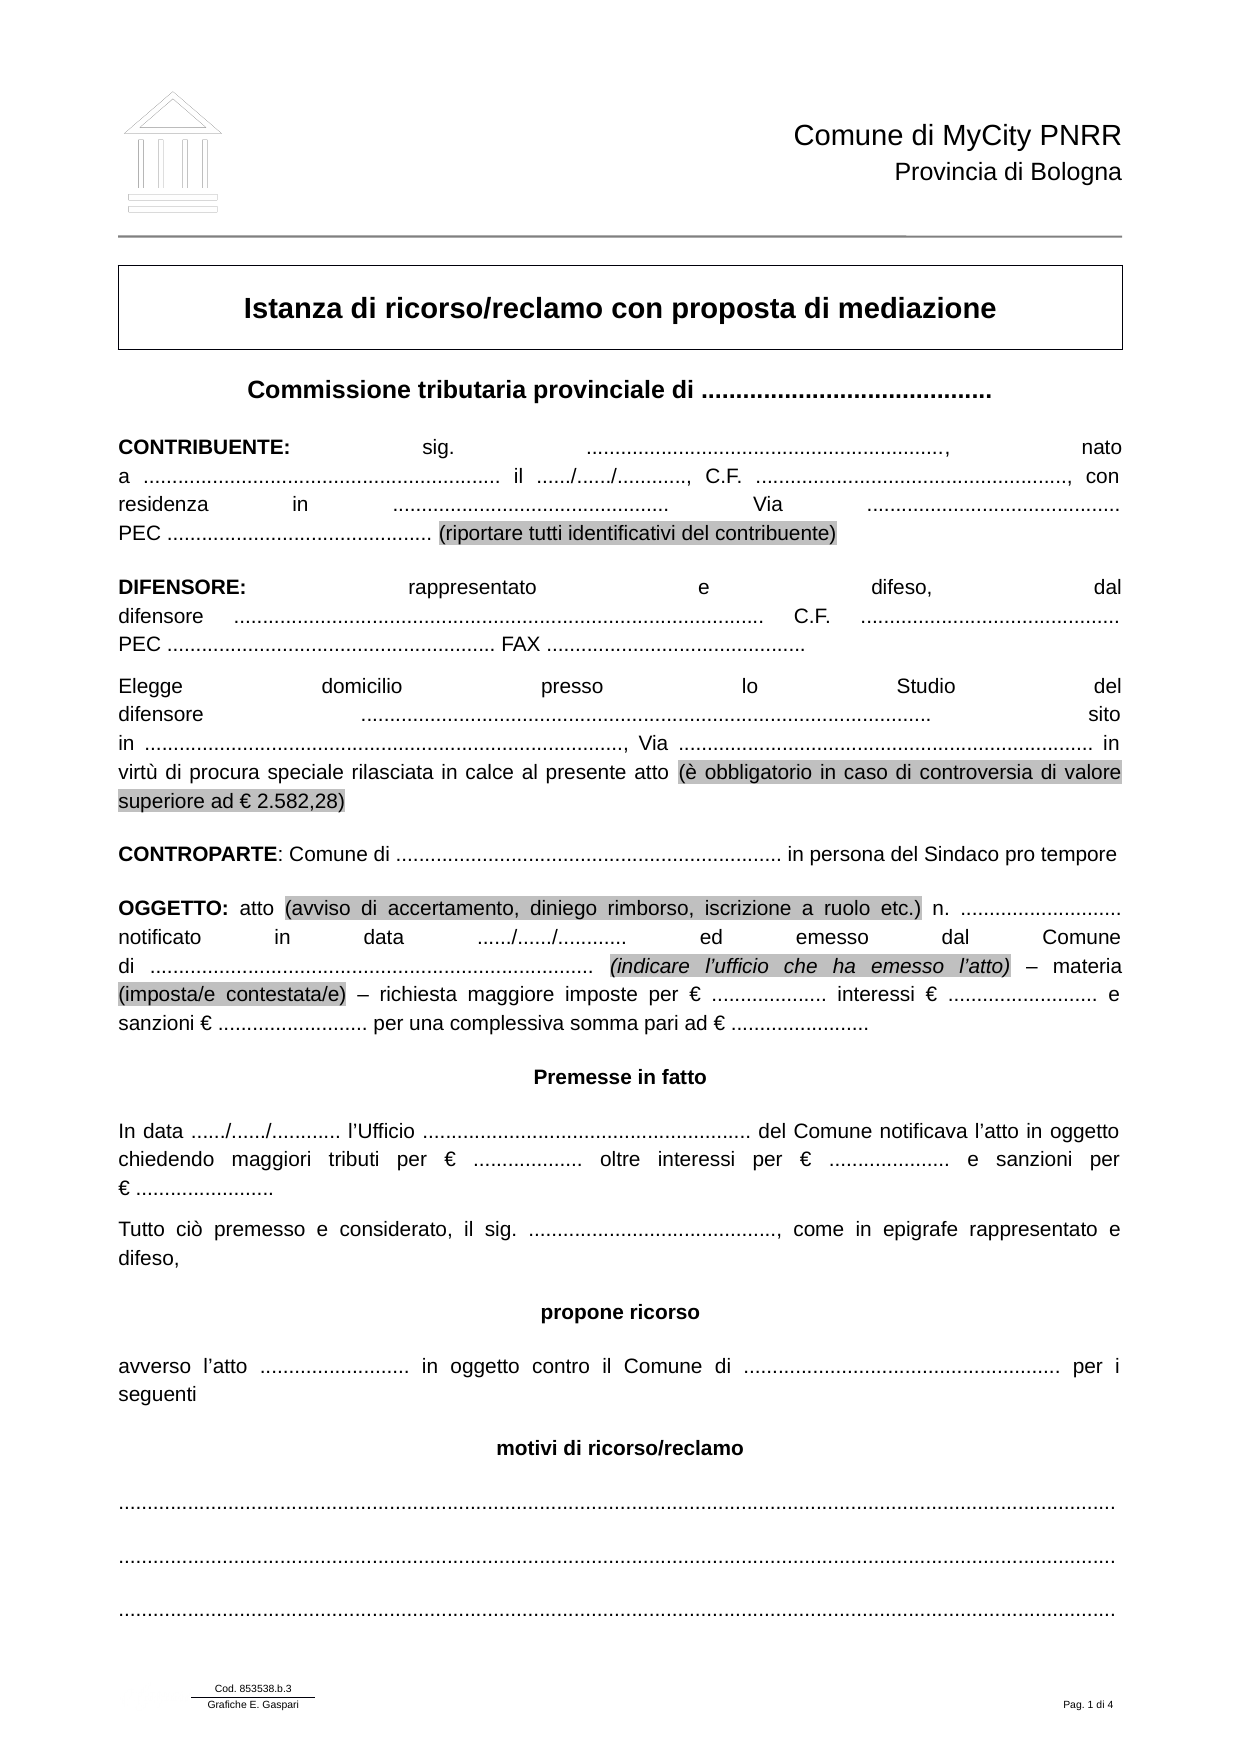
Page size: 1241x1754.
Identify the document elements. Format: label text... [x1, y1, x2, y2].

text Elegge domicilio presso lo Studio del difensore ................................................................................................... sito in ..................................................................................., Via ........................................................................ in virtù di procura speciale rilasciata in calce al presente atto (è obbligatorio in caso di controversia di valore superiore ad € 2.582,28) [118, 673, 1122, 812]
text CONTRIBUENTE: sig. .............................................................., nato a .............................................................. il ....../....../............, C.F. ......................................................, con residenza in ................................................ Via ............................................ PEC .............................................. (riportare tutti identificativi del contribuente) [118, 435, 1122, 545]
text motivi di ricorso/reclamo [118, 1436, 1122, 1460]
text DIFENSORE: rappresentato e difeso, dal difensore ............................................................................................ C.F. ............................................. PEC ......................................................... FAX ............................................. [118, 575, 1122, 656]
text Comune di MyCity PNRR [224, 118, 1122, 152]
text avverso l’atto .......................... in oggetto contro il Comune di ....................................................... per i seguenti [118, 1353, 1122, 1406]
subtitle Premesse in fatto [118, 1065, 1122, 1089]
text OGGETTO: atto (avviso di accertamento, diniego rimborso, iscrizione a ruolo etc.) n. ............................ notificato in data ....../....../............ ed emesso dal Comune di ............................................................................. (indicare l’ufficio che ha emesso l’atto) – materia (imposta/e contestata/e) – richiesta maggiore imposte per € .................... interessi € .......................... e sanzioni € .......................... per una complessiva somma pari ad € ........................ [118, 896, 1122, 1035]
table_header Istanza di ricorso/reclamo con proposta di mediazione [119, 266, 1122, 349]
text In data ....../....../............ l’Ufficio ......................................................... del Comune notificava l’atto in oggetto chiedendo maggiori tributi per € ................... oltre interessi per € ..................... e sanzioni per € ........................ [118, 1118, 1122, 1200]
text Tutto ciò premesso e considerato, il sig. ..........................................., come in epigrafe rappresentato e difeso, [118, 1217, 1122, 1270]
text Provincia di Bologna [224, 157, 1122, 185]
text ............................................................................................................................................................................. [118, 1597, 1122, 1621]
picture [122, 87, 224, 219]
text ............................................................................................................................................................................. [118, 1490, 1122, 1514]
text propone ricorso [118, 1300, 1122, 1324]
text Commissione tributaria provinciale di .......................................... [118, 375, 1122, 404]
text CONTROPARTE: Comune di ................................................................... in persona del Sindaco pro tempore [118, 842, 1122, 866]
text ............................................................................................................................................................................. [118, 1543, 1122, 1567]
